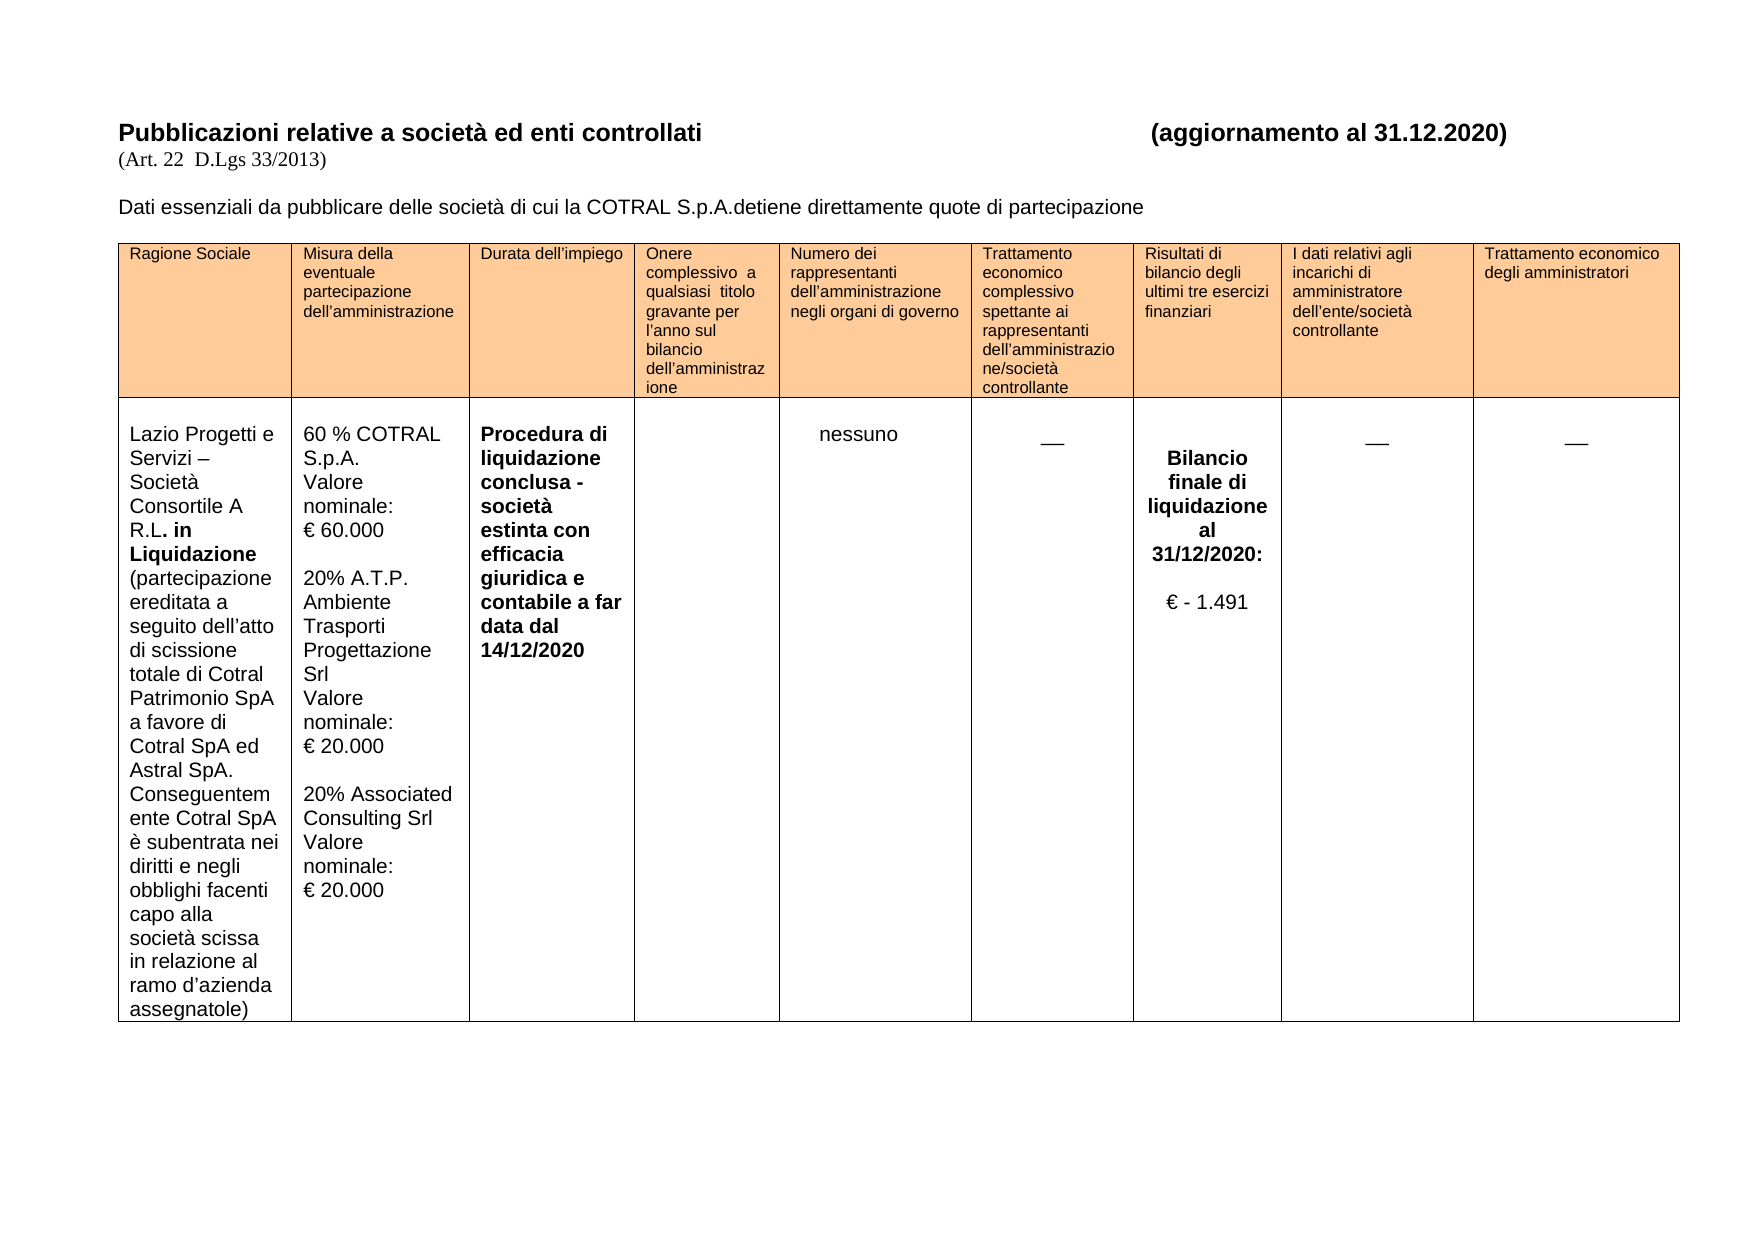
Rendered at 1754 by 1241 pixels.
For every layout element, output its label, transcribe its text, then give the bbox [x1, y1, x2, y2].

table_cell 60 % COTRAL S.p.A. Valore nominale: € 60.000 20% A.T.P. Ambiente Trasporti Progettazione Srl Valore nominale: € 20.000 20% Associated Consulting Srl Valore nominale: € 20.000 [292, 398, 469, 1021]
table_header Numero dei rappresentanti dell’amministrazione negli organi di governo [780, 244, 971, 397]
table_header Trattamento economico complessivo spettante ai rappresentanti dell’amministrazione/società controllante [972, 244, 1133, 397]
table_cell [635, 398, 779, 1021]
table_header Onere complessivo a qualsiasi titolo gravante per l’anno sul bilancio dell’amministrazione [635, 244, 779, 397]
table_header Durata dell’impiego [470, 244, 634, 397]
table_header I dati relativi agli incarichi di amministratore dell’ente/società controllante [1282, 244, 1473, 397]
table_header Risultati di bilancio degli ultimi tre esercizi finanziari [1134, 244, 1281, 397]
text Pubblicazioni relative a società ed enti controllati (aggiornamento al 31.12.2020) [118, 118, 1606, 147]
table_cell Bilancio finale di liquidazione al 31/12/2020: € - 1.491 [1134, 398, 1281, 1021]
table_cell Lazio Progetti e Servizi – Società Consortile A R.L. in Liquidazione (partecipazione ereditata a seguito dell’atto di scissione totale di Cotral Patrimonio SpA a favore di Cotral SpA ed Astral SpA. Conseguentemente Cotral SpA è subentrata nei diritti e negli obblighi facenti capo alla società scissa in relazione al ramo d’azienda assegnatole) [119, 398, 291, 1021]
table_cell nessuno [780, 398, 971, 1021]
table_cell __ [1282, 398, 1473, 1021]
table_cell __ [972, 398, 1133, 1021]
table_header Trattamento economico degli amministratori [1474, 244, 1679, 397]
table_cell Procedura di liquidazione conclusa - società estinta con efficacia giuridica e contabile a far data dal 14/12/2020 [470, 398, 634, 1021]
table_header Ragione Sociale [119, 244, 291, 397]
text Dati essenziali da pubblicare delle società di cui la COTRAL S.p.A.detiene direttamente quote di partecipazione [118, 195, 1606, 219]
table_cell __ [1474, 398, 1679, 1021]
table_header Misura della eventuale partecipazione dell’amministrazione [292, 244, 469, 397]
text (Art. 22 D.Lgs 33/2013) [118, 147, 1606, 171]
